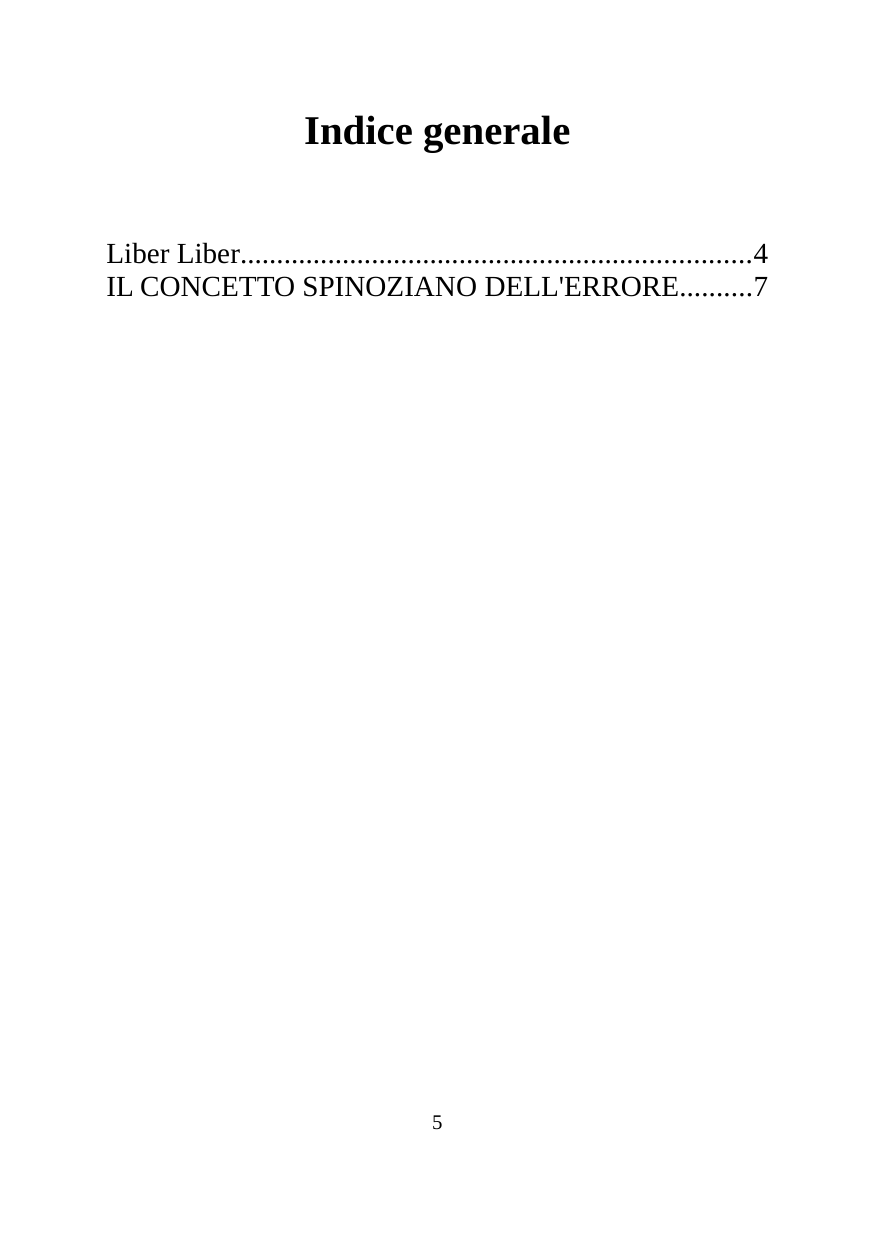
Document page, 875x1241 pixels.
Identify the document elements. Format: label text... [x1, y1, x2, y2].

subtitle Indice generale [106, 106, 768, 153]
text IL CONCETTO SPINOZIANO DELL'ERRORE 7 [106, 269, 768, 303]
text Liber Liber 4 [106, 236, 768, 269]
